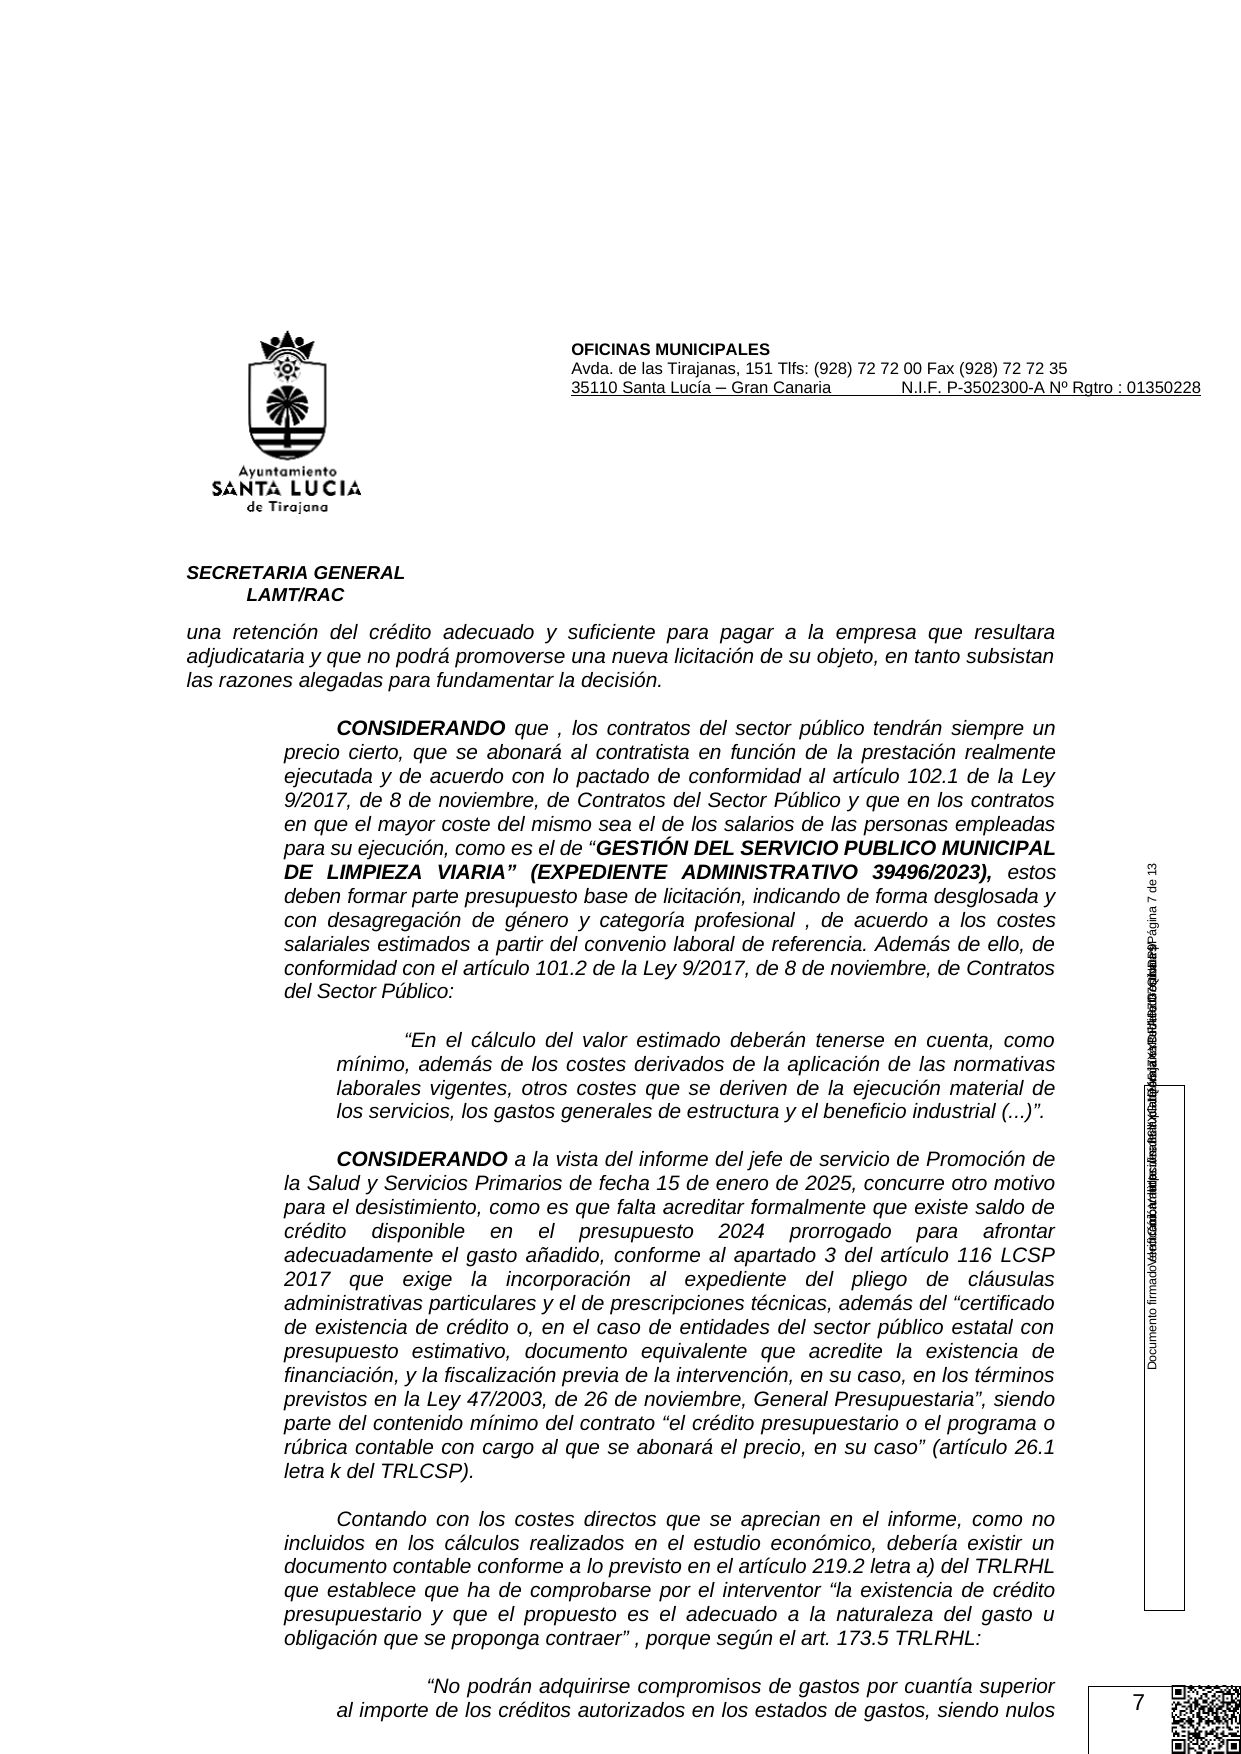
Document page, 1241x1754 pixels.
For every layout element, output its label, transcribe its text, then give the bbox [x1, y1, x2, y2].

picture [210, 330, 362, 514]
text Contando con los costes directos que se aprecian en el informe, como no incluidos en los cálculos realizados en el estudio económico, debería existir un documento contable conforme a lo previsto en el artículo 219.2 letra a) del TRLRHL que establece que ha de comprobarse por el interventor “la existencia de crédito presupuestario y que el propuesto es el adecuado a la naturaleza del gasto u obligación que se proponga contraer” , porque según el art. 173.5 TRLRHL: [284, 1507, 1056, 1651]
text CONSIDERANDO a la vista del informe del jefe de servicio de Promoción de la Salud y Servicios Primarios de fecha 15 de enero de 2025, concurre otro motivo para el desistimiento, como es que falta acreditar formalmente que existe saldo de crédito disponible en el presupuesto 2024 prorrogado para afrontar adecuadamente el gasto añadido, conforme al apartado 3 del artículo 116 LCSP 2017 que exige la incorporación al expediente del pliego de cláusulas administrativas particulares y el de prescripciones técnicas, además del “certificado de existencia de crédito o, en el caso de entidades del sector público estatal con presupuesto estimativo, documento equivalente que acredite la existencia de financiación, y la fiscalización previa de la intervención, en su caso, en los términos previstos en la Ley 47/2003, de 26 de noviembre, General Presupuestaria”, siendo parte del contenido mínimo del contrato “el crédito presupuestario o el programa o rúbrica contable con cargo al que se abonará el precio, en su caso” (artículo 26.1 letra k del TRLCSP). [284, 1148, 1056, 1483]
text “No podrán adquirirse compromisos de gastos por cuantía superior al importe de los créditos autorizados en los estados de gastos, siendo nulos [336, 1675, 1056, 1723]
table_header OFICINAS MUNICIPALES Avda. de las Tirajanas, 151 Tlfs: (928) 72 72 00 Fax (928) 72 72 35 35110 Santa Lucía – Gran Canaria N.I.F. P-3502300-A Nº Rgtro : 01350228 [361, 329, 1201, 514]
text CONSIDERANDO que , los contratos del sector público tendrán siempre un precio cierto, que se abonará al contratista en función de la prestación realmente ejecutada y de acuerdo con lo pactado de conformidad al artículo 102.1 de la Ley 9/2017, de 8 de noviembre, de Contratos del Sector Público y que en los contratos en que el mayor coste del mismo sea el de los salarios de las personas empleadas para su ejecución, como es el de “GESTIÓN DEL SERVICIO PUBLICO MUNICIPAL DE LIMPIEZA VIARIA” (EXPEDIENTE ADMINISTRATIVO 39496/2023), estos deben formar parte presupuesto base de licitación, indicando de forma desglosada y con desagregación de género y categoría profesional , de acuerdo a los costes salariales estimados a partir del convenio laboral de referencia. Además de ello, de conformidad con el artículo 101.2 de la Ley 9/2017, de 8 de noviembre, de Contratos del Sector Público: [284, 716, 1056, 1004]
text “En el cálculo del valor estimado deberán tenerse en cuenta, como mínimo, además de los costes derivados de la aplicación de las normativas laborales vigentes, otros costes que se deriven de la ejecución material de los servicios, los gastos generales de estructura y el beneficio industrial (...)”. [336, 1028, 1056, 1124]
text SECRETARIA GENERAL LAMT/RAC [186, 562, 1086, 605]
table_header [186, 329, 361, 514]
picture [1171, 1687, 1240, 1754]
table_header 7 [1089, 1687, 1171, 1754]
text una retención del crédito adecuado y suficiente para pagar a la empresa que resultara adjudicataria y que no podrá promoverse una nueva licitación de su objeto, en tanto subsistan las razones alegadas para fundamentar la decisión. [186, 620, 1056, 692]
